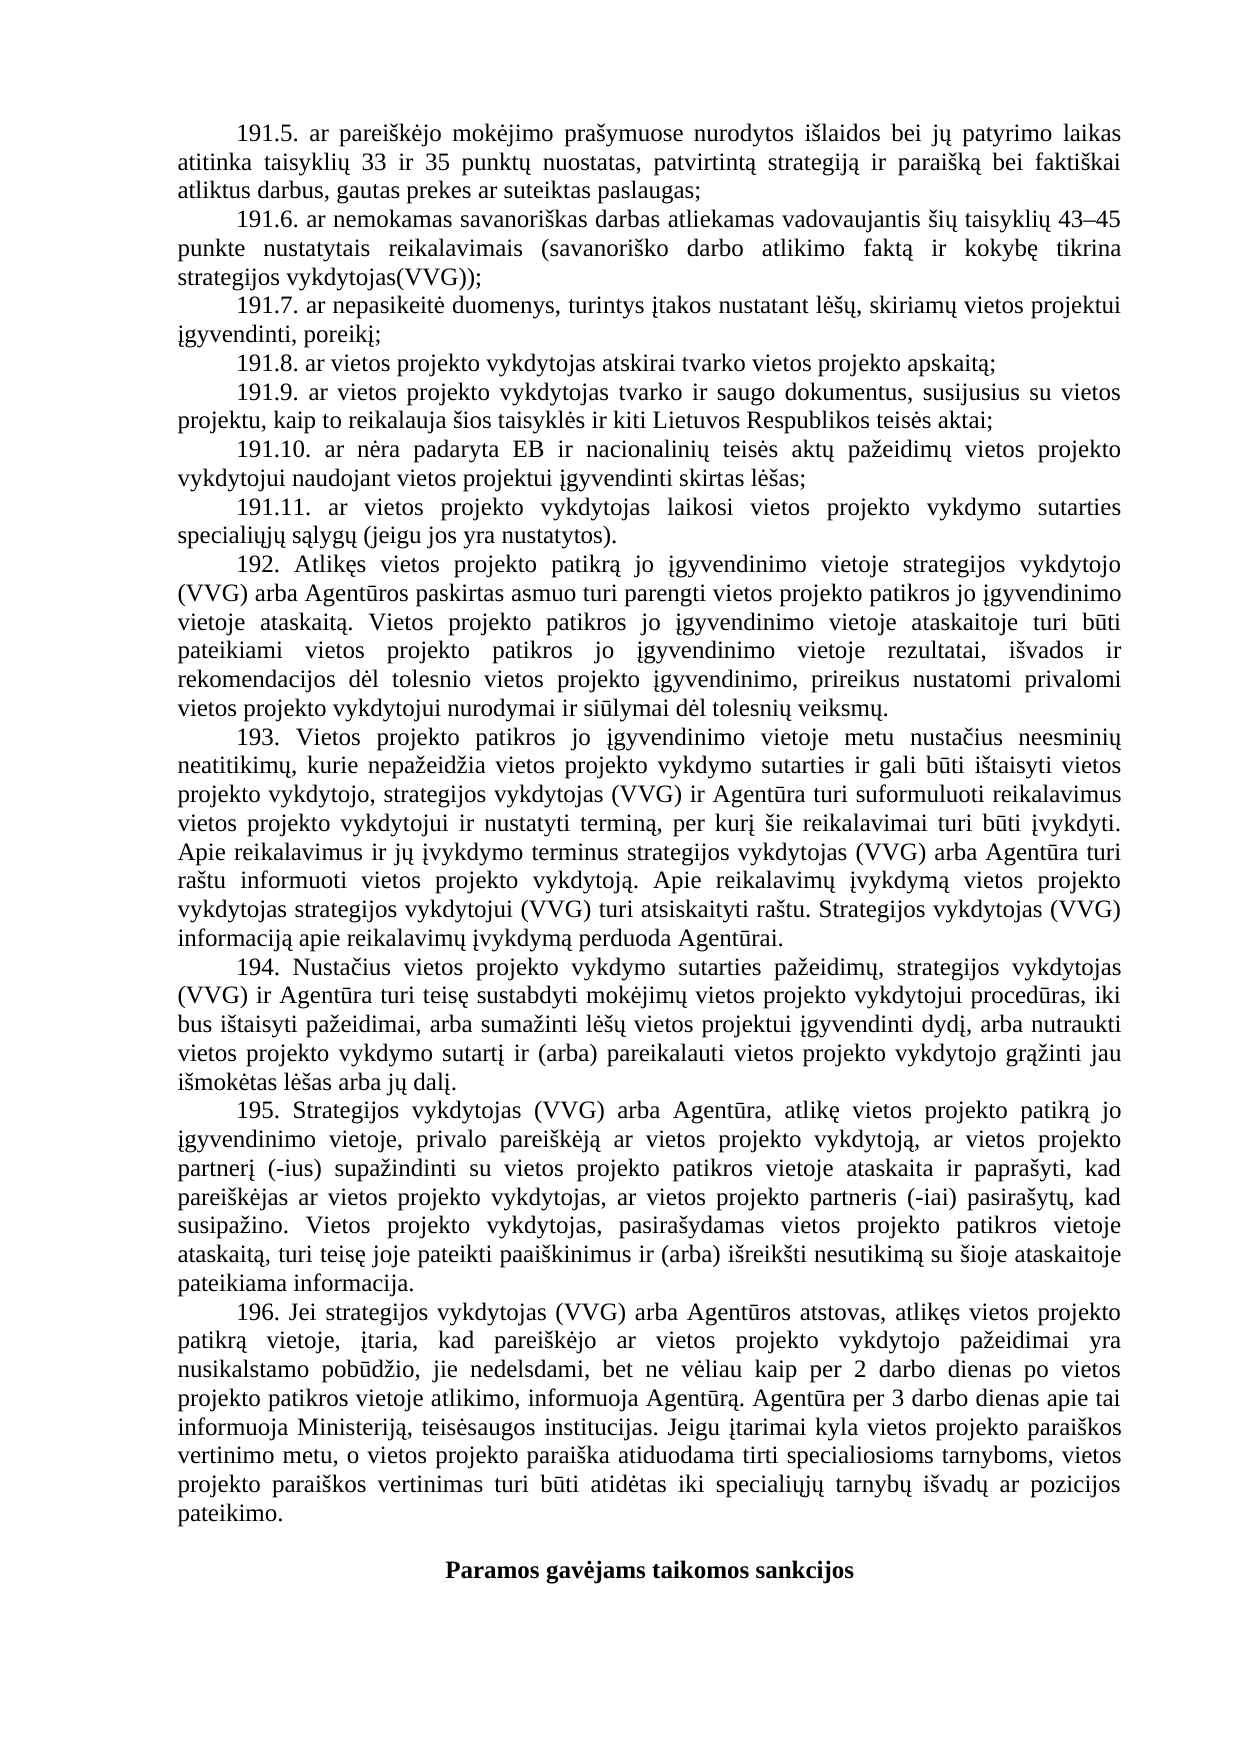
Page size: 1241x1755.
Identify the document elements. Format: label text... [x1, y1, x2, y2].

text 193. Vietos projekto patikros jo įgyvendinimo vietoje metu nustačius neesminių neatitikimų, kurie nepažeidžia vietos projekto vykdymo sutarties ir gali būti ištaisyti vietos projekto vykdytojo, strategijos vykdytojas (VVG) ir Agentūra turi suformuluoti reikalavimus vietos projekto vykdytojui ir nustatyti terminą, per kurį šie reikalavimai turi būti įvykdyti. Apie reikalavimus ir jų įvykdymo terminus strategijos vykdytojas (VVG) arba Agentūra turi raštu informuoti vietos projekto vykdytoją. Apie reikalavimų įvykdymą vietos projekto vykdytojas strategijos vykdytojui (VVG) turi atsiskaityti raštu. Strategijos vykdytojas (VVG) informaciją apie reikalavimų įvykdymą perduoda Agentūrai. [177, 722, 1122, 952]
text 192. Atlikęs vietos projekto patikrą jo įgyvendinimo vietoje strategijos vykdytojo (VVG) arba Agentūros paskirtas asmuo turi parengti vietos projekto patikros jo įgyvendinimo vietoje ataskaitą. Vietos projekto patikros jo įgyvendinimo vietoje ataskaitoje turi būti pateikiami vietos projekto patikros jo įgyvendinimo vietoje rezultatai, išvados ir rekomendacijos dėl tolesnio vietos projekto įgyvendinimo, prireikus nustatomi privalomi vietos projekto vykdytojui nurodymai ir siūlymai dėl tolesnių veiksmų. [177, 549, 1122, 722]
text 195. Strategijos vykdytojas (VVG) arba Agentūra, atlikę vietos projekto patikrą jo įgyvendinimo vietoje, privalo pareiškėją ar vietos projekto vykdytoją, ar vietos projekto partnerį (-ius) supažindinti su vietos projekto patikros vietoje ataskaita ir paprašyti, kad pareiškėjas ar vietos projekto vykdytojas, ar vietos projekto partneris (-iai) pasirašytų, kad susipažino. Vietos projekto vykdytojas, pasirašydamas vietos projekto patikros vietoje ataskaitą, turi teisę joje pateikti paaiškinimus ir (arba) išreikšti nesutikimą su šioje ataskaitoje pateikiama informacija. [177, 1096, 1122, 1297]
text 196. Jei strategijos vykdytojas (VVG) arba Agentūros atstovas, atlikęs vietos projekto patikrą vietoje, įtaria, kad pareiškėjo ar vietos projekto vykdytojo pažeidimai yra nusikalstamo pobūdžio, jie nedelsdami, bet ne vėliau kaip per 2 darbo dienas po vietos projekto patikros vietoje atlikimo, informuoja Agentūrą. Agentūra per 3 darbo dienas apie tai informuoja Ministeriją, teisėsaugos institucijas. Jeigu įtarimai kyla vietos projekto paraiškos vertinimo metu, o vietos projekto paraiška atiduodama tirti specialiosioms tarnyboms, vietos projekto paraiškos vertinimas turi būti atidėtas iki specialiųjų tarnybų išvadų ar pozicijos pateikimo. [177, 1297, 1122, 1527]
text 191.8. ar vietos projekto vykdytojas atskirai tvarko vietos projekto apskaitą; [177, 348, 1122, 377]
text 191.10. ar nėra padaryta EB ir nacionalinių teisės aktų pažeidimų vietos projekto vykdytojui naudojant vietos projektui įgyvendinti skirtas lėšas; [177, 434, 1122, 492]
text 191.7. ar nepasikeitė duomenys, turintys įtakos nustatant lėšų, skiriamų vietos projektui įgyvendinti, poreikį; [177, 291, 1122, 348]
text Paramos gavėjams taikomos sankcijos [177, 1556, 1122, 1584]
text 191.5. ar pareiškėjo mokėjimo prašymuose nurodytos išlaidos bei jų patyrimo laikas atitinka taisyklių 33 ir 35 punktų nuostatas, patvirtintą strategiją ir paraišką bei faktiškai atliktus darbus, gautas prekes ar suteiktas paslaugas; [177, 118, 1122, 204]
text 191.9. ar vietos projekto vykdytojas tvarko ir saugo dokumentus, susijusius su vietos projektu, kaip to reikalauja šios taisyklės ir kiti Lietuvos Respublikos teisės aktai; [177, 377, 1122, 434]
text 191.11. ar vietos projekto vykdytojas laikosi vietos projekto vykdymo sutarties specialiųjų sąlygų (jeigu jos yra nustatytos). [177, 492, 1122, 549]
text 194. Nustačius vietos projekto vykdymo sutarties pažeidimų, strategijos vykdytojas (VVG) ir Agentūra turi teisę sustabdyti mokėjimų vietos projekto vykdytojui procedūras, iki bus ištaisyti pažeidimai, arba sumažinti lėšų vietos projektui įgyvendinti dydį, arba nutraukti vietos projekto vykdymo sutartį ir (arba) pareikalauti vietos projekto vykdytojo grąžinti jau išmokėtas lėšas arba jų dalį. [177, 952, 1122, 1096]
text 191.6. ar nemokamas savanoriškas darbas atliekamas vadovaujantis šių taisyklių 43–45 punkte nustatytais reikalavimais (savanoriško darbo atlikimo faktą ir kokybę tikrina strategijos vykdytojas(VVG)); [177, 204, 1122, 291]
